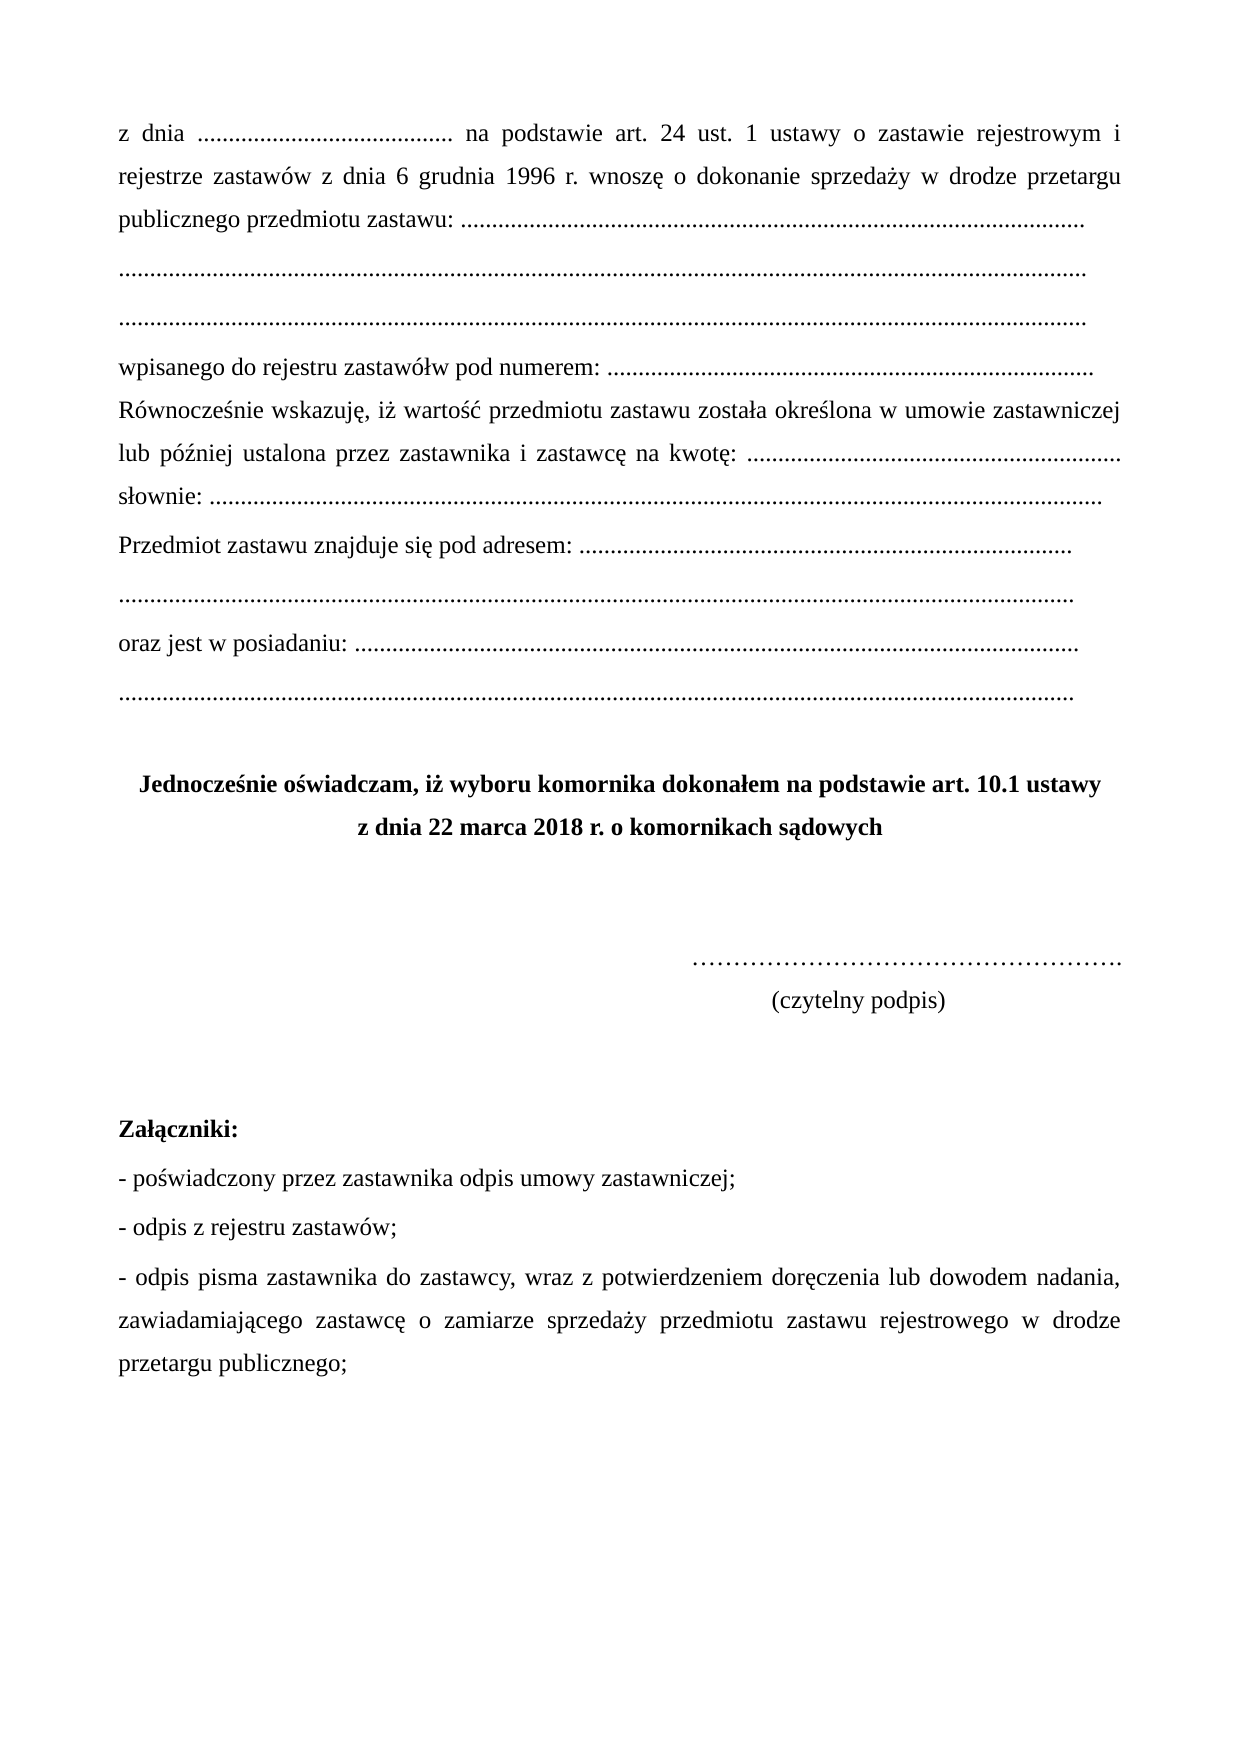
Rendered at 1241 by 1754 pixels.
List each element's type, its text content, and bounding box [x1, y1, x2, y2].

text wpisanego do rejestru zastawółw pod numerem: .............................................................................. [118, 352, 1122, 380]
text ......................................................................................................................................................... [118, 677, 1122, 706]
list - poświadczony przez zastawnika odpis umowy zastawniczej; [118, 1163, 1122, 1192]
list - odpis pisma zastawnika do zastawcy, wraz z potwierdzeniem doręczenia lub dowodem nadania, zawiadamiającego zastawcę o zamiarze sprzedaży przedmiotu zastawu rejestrowego w drodze przetargu publicznego; [118, 1262, 1122, 1377]
text Równocześnie wskazuję, iż wartość przedmiotu zastawu została określona w umowie zastawniczej lub później ustalona przez zastawnika i zastawcę na kwotę: ............................................................ słownie: ............................................................................................................................................... [118, 395, 1122, 510]
text ......................................................................................................................................................... [118, 579, 1122, 608]
text z dnia ......................................... na podstawie art. 24 ust. 1 ustawy o zastawie rejestrowym i rejestrze zastawów z dnia 6 grudnia 1996 r. wnoszę o dokonanie sprzedaży w drodze przetargu publicznego przedmiotu zastawu: .................................................................................................... [118, 118, 1122, 233]
text Przedmiot zastawu znajduje się pod adresem: ............................................................................... [118, 530, 1122, 559]
text ........................................................................................................................................................... [118, 302, 1122, 331]
text ……………………………………………. [118, 942, 1122, 971]
text oraz jest w posiadaniu: .................................................................................................................... [118, 628, 1122, 657]
text Jednocześnie oświadczam, iż wyboru komornika dokonałem na podstawie art. 10.1 ustawy z dnia 22 marca 2018 r. o komornikach sądowych [118, 769, 1122, 841]
text (czytelny podpis) [118, 985, 1122, 1014]
text ........................................................................................................................................................... [118, 253, 1122, 282]
text Załączniki: [118, 1114, 1122, 1143]
list - odpis z rejestru zastawów; [118, 1212, 1122, 1241]
